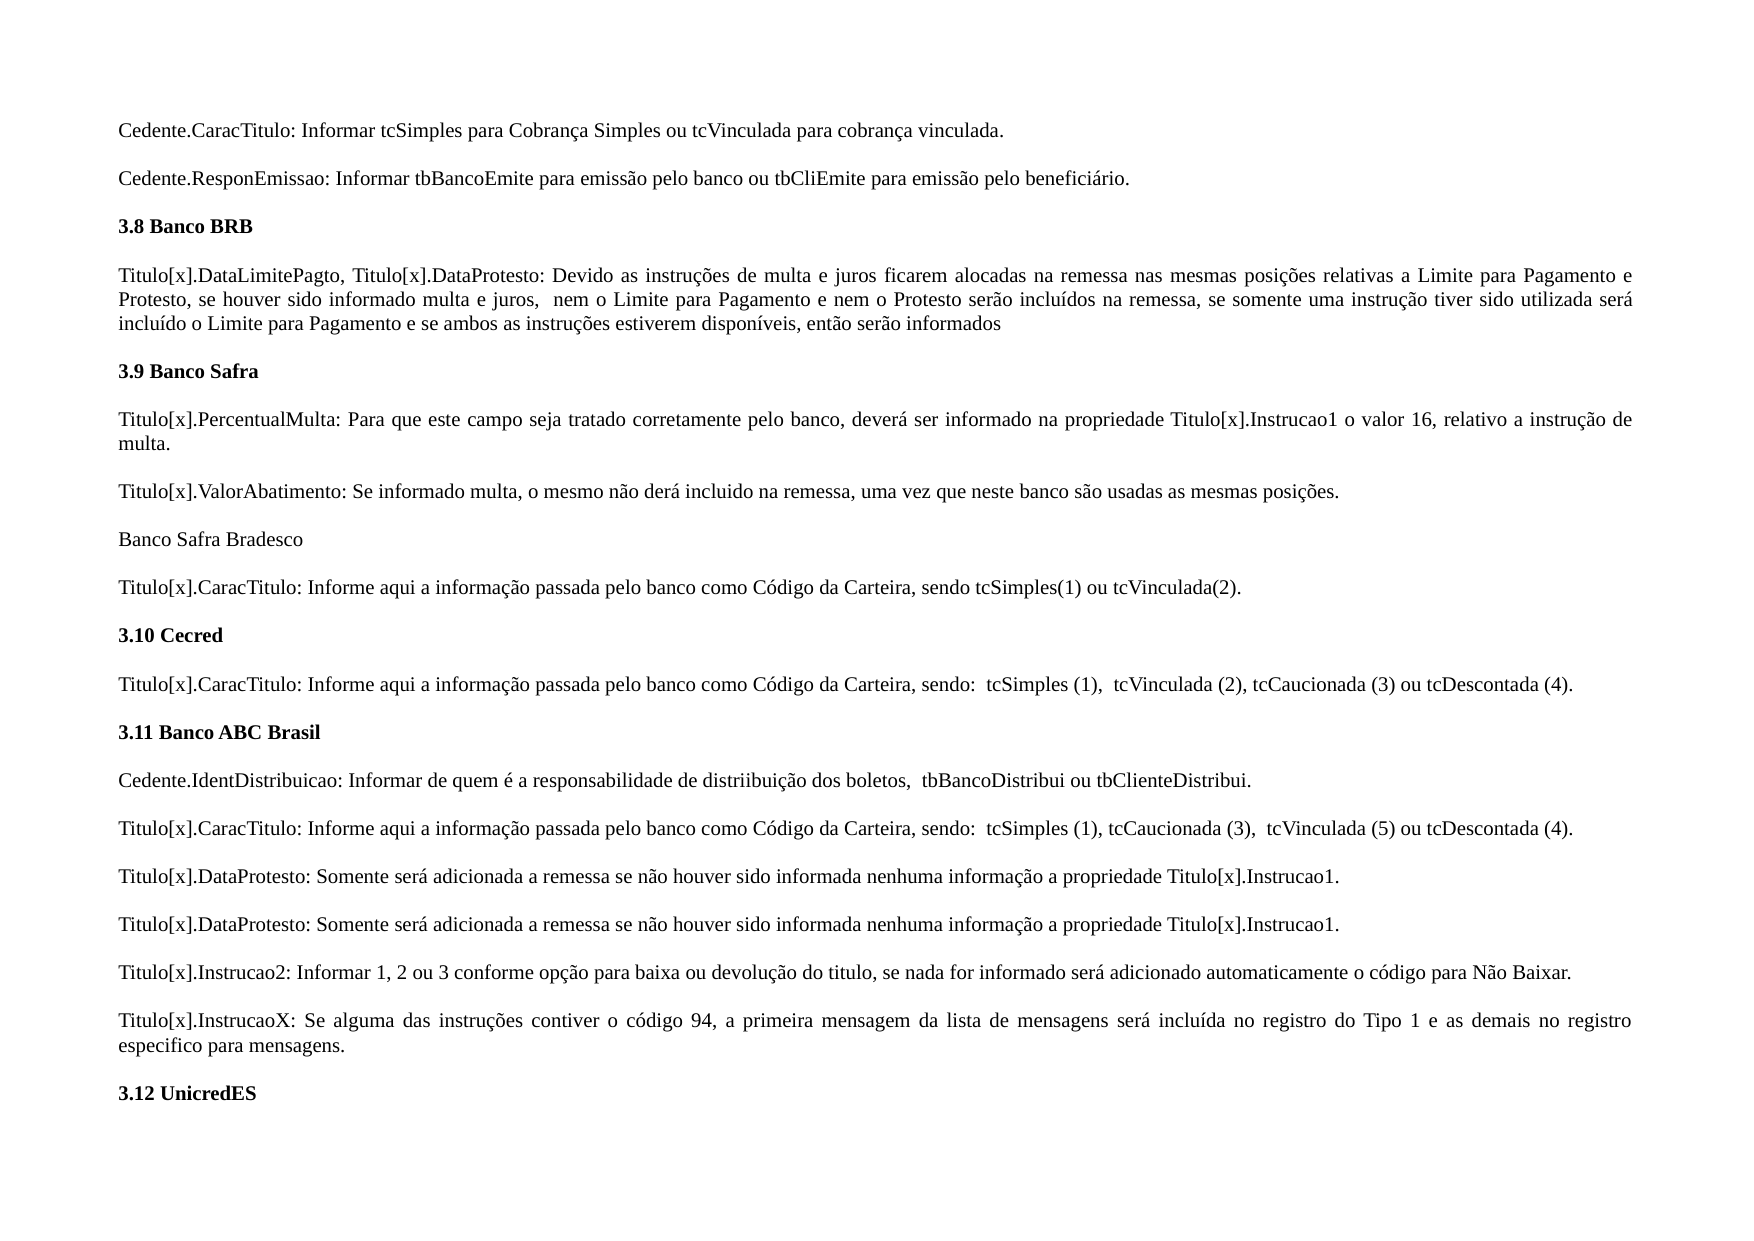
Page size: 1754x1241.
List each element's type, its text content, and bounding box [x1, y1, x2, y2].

text Cedente.ResponEmissao: Informar tbBancoEmite para emissão pelo banco ou tbCliEmite para emissão pelo beneficiário. [118, 166, 1636, 190]
text Titulo[x].CaracTitulo: Informe aqui a informação passada pelo banco como Código da Carteira, sendo: tcSimples (1), tcVinculada (2), tcCaucionada (3) ou tcDescontada (4). [118, 672, 1636, 696]
text Cedente.CaracTitulo: Informar tcSimples para Cobrança Simples ou tcVinculada para cobrança vinculada. [118, 118, 1636, 142]
text Titulo[x].PercentualMulta: Para que este campo seja tratado corretamente pelo banco, deverá ser informado na propriedade Titulo[x].Instrucao1 o valor 16, relativo a instrução de multa. [118, 407, 1636, 455]
text 3.11 Banco ABC Brasil [118, 720, 1636, 744]
text 3.12 UnicredES [118, 1081, 1636, 1105]
text Cedente.IdentDistribuicao: Informar de quem é a responsabilidade de distriibuição dos boletos, tbBancoDistribui ou tbClienteDistribui. [118, 768, 1636, 792]
text 3.10 Cecred [118, 623, 1636, 647]
text 3.8 Banco BRB [118, 214, 1636, 238]
text Titulo[x].InstrucaoX: Se alguma das instruções contiver o código 94, a primeira mensagem da lista de mensagens será incluída no registro do Tipo 1 e as demais no registro especifico para mensagens. [118, 1008, 1636, 1057]
text Titulo[x].DataProtesto: Somente será adicionada a remessa se não houver sido informada nenhuma informação a propriedade Titulo[x].Instrucao1. [118, 864, 1636, 888]
text Titulo[x].ValorAbatimento: Se informado multa, o mesmo não derá incluido na remessa, uma vez que neste banco são usadas as mesmas posições. [118, 479, 1636, 503]
text Titulo[x].Instrucao2: Informar 1, 2 ou 3 conforme opção para baixa ou devolução do titulo, se nada for informado será adicionado automaticamente o código para Não Baixar. [118, 960, 1636, 984]
text Banco Safra Bradesco [118, 527, 1636, 551]
text Titulo[x].DataLimitePagto, Titulo[x].DataProtesto: Devido as instruções de multa e juros ficarem alocadas na remessa nas mesmas posições relativas a Limite para Pagamento e Protesto, se houver sido informado multa e juros, nem o Limite para Pagamento e nem o Protesto serão incluídos na remessa, se somente uma instrução tiver sido utilizada será incluído o Limite para Pagamento e se ambos as instruções estiverem disponíveis, então serão informados [118, 262, 1636, 335]
text Titulo[x].CaracTitulo: Informe aqui a informação passada pelo banco como Código da Carteira, sendo: tcSimples (1), tcCaucionada (3), tcVinculada (5) ou tcDescontada (4). [118, 816, 1636, 840]
text Titulo[x].CaracTitulo: Informe aqui a informação passada pelo banco como Código da Carteira, sendo tcSimples(1) ou tcVinculada(2). [118, 575, 1636, 599]
text Titulo[x].DataProtesto: Somente será adicionada a remessa se não houver sido informada nenhuma informação a propriedade Titulo[x].Instrucao1. [118, 912, 1636, 936]
text 3.9 Banco Safra [118, 359, 1636, 383]
